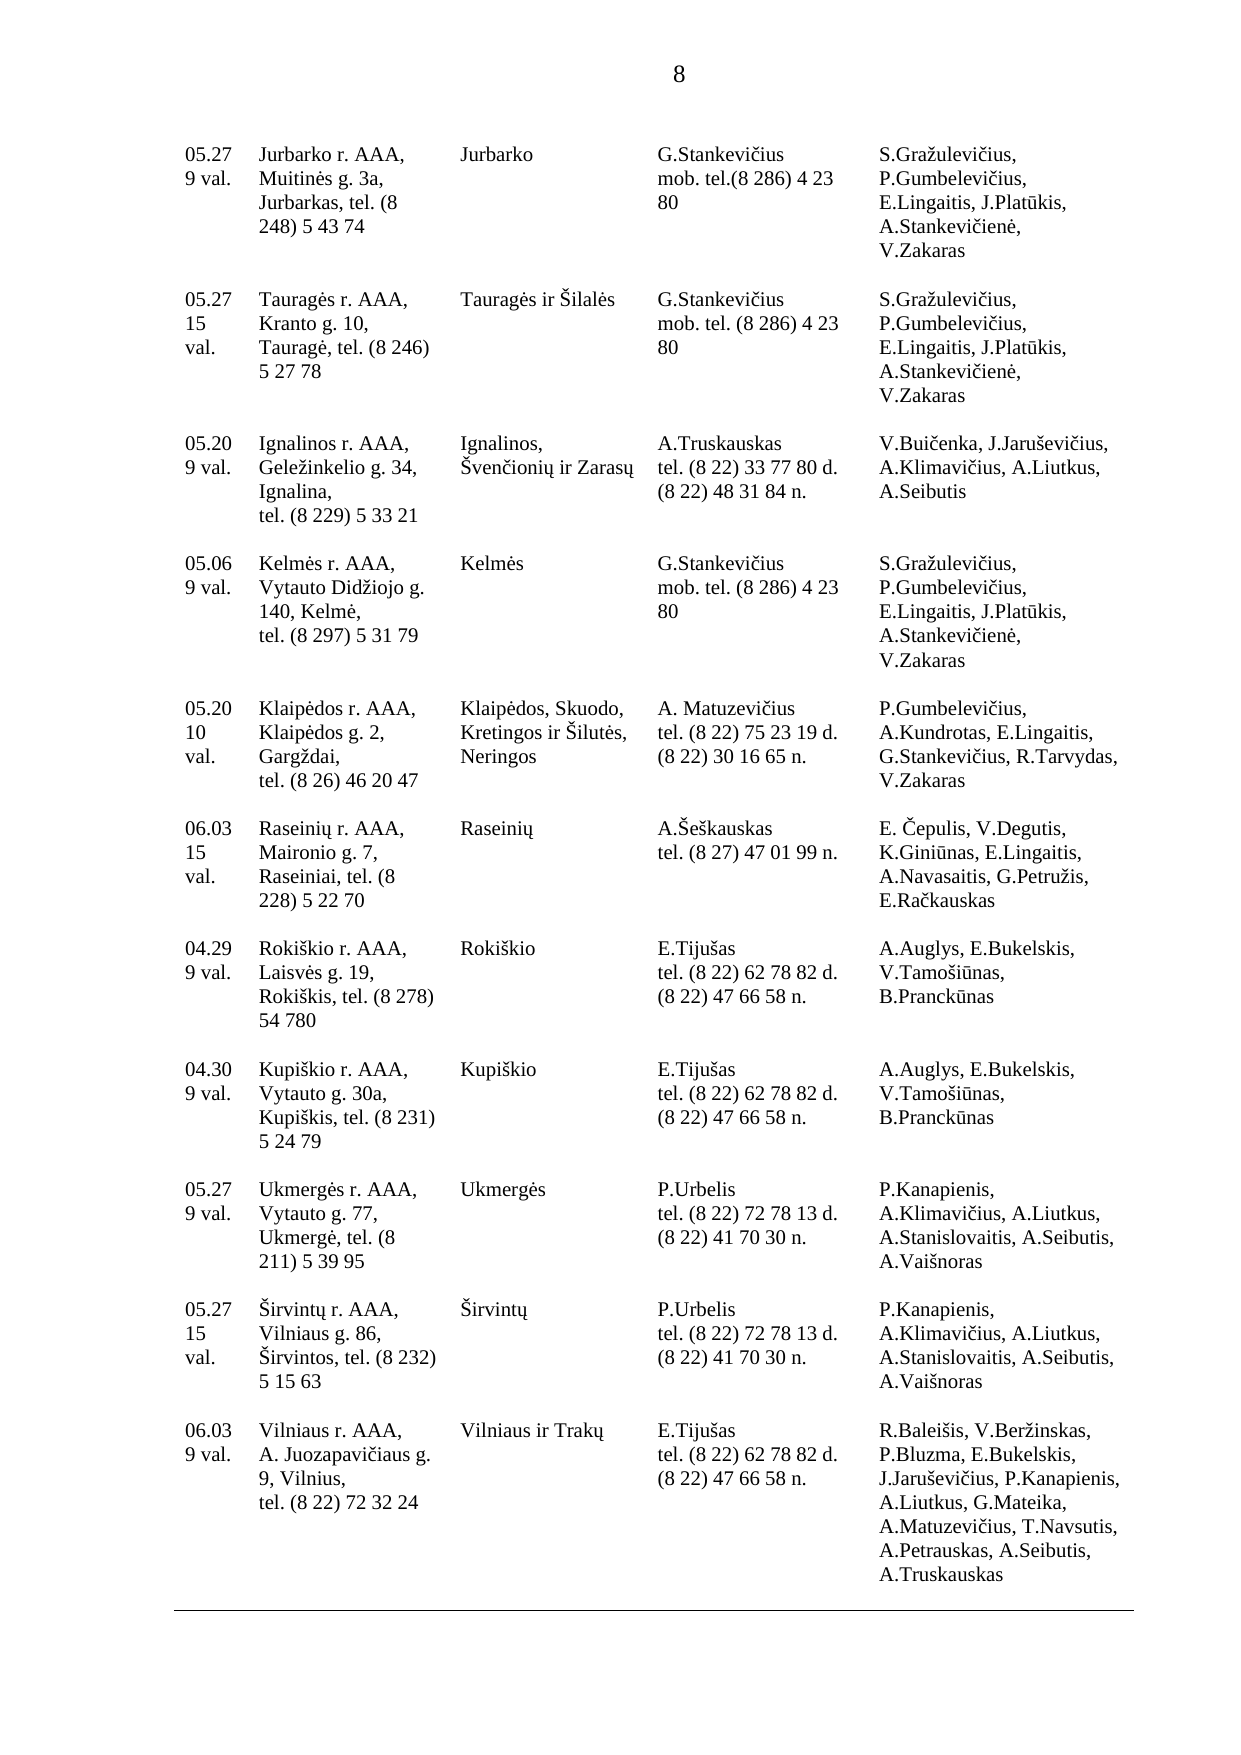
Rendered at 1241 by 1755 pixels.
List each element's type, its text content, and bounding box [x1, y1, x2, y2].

table_cell [868, 263, 1133, 287]
table_cell P.Urbelis tel. (8 22) 72 78 13 d. (8 22) 41 70 30 n. [646, 1297, 868, 1393]
table_cell [174, 672, 247, 696]
table_cell [174, 1033, 247, 1057]
table_cell A.Auglys, E.Bukelskis, V.Tamošiūnas, B.Pranckūnas [868, 1057, 1133, 1153]
table_cell Vilniaus ir Trakų [449, 1418, 646, 1586]
table_cell [646, 1033, 868, 1057]
table_cell [646, 792, 868, 816]
table_cell Tauragės r. AAA, Kranto g. 10, Tauragė, tel. (8 246) 5 27 78 [248, 287, 449, 407]
table_cell Tauragės ir Šilalės [449, 287, 646, 407]
table_cell [449, 407, 646, 431]
table_cell [248, 912, 449, 936]
table_cell P.Urbelis tel. (8 22) 72 78 13 d. (8 22) 41 70 30 n. [646, 1177, 868, 1273]
table_cell Klaipėdos r. AAA, Klaipėdos g. 2, Gargždai, tel. (8 26) 46 20 47 [248, 696, 449, 792]
table_cell [248, 118, 449, 142]
table_cell E. Čepulis, V.Degutis, K.Giniūnas, E.Lingaitis, A.Navasaitis, G.Petružis, E.Račkauskas [868, 816, 1133, 912]
table_cell [174, 792, 247, 816]
table_cell [449, 1394, 646, 1417]
table_cell [868, 527, 1133, 551]
table_cell A.Auglys, E.Bukelskis, V.Tamošiūnas, B.Pranckūnas [868, 936, 1133, 1032]
table_cell Rokiškio [449, 936, 646, 1032]
table_cell [868, 1586, 1133, 1610]
table_cell [868, 407, 1133, 431]
table_cell [248, 672, 449, 696]
table_cell [174, 1394, 247, 1417]
table_cell [174, 527, 247, 551]
table_cell Rokiškio r. AAA, Laisvės g. 19, Rokiškis, tel. (8 278) 54 780 [248, 936, 449, 1032]
table_cell [174, 912, 247, 936]
table_cell 06.039 val. [174, 1418, 247, 1586]
table_cell 06.03 15 val. [174, 816, 247, 912]
table_cell Ukmergės [449, 1177, 646, 1273]
table_cell Kelmės r. AAA, Vytauto Didžiojo g. 140, Kelmė, tel. (8 297) 5 31 79 [248, 551, 449, 672]
table_cell A.Truskauskas tel. (8 22) 33 77 80 d. (8 22) 48 31 84 n. [646, 431, 868, 527]
table_cell [646, 912, 868, 936]
table_cell 05.20 10 val. [174, 696, 247, 792]
table_cell S.Gražulevičius, P.Gumbelevičius, E.Lingaitis, J.Platūkis, A.Stankevičienė, V.Zakaras [868, 142, 1133, 262]
table_cell [449, 792, 646, 816]
table_cell 05.20 9 val. [174, 431, 247, 527]
table_cell P.Gumbelevičius, A.Kundrotas, E.Lingaitis, G.Stankevičius, R.Tarvydas, V.Zakaras [868, 696, 1133, 792]
table_cell [174, 407, 247, 431]
table_cell [646, 1153, 868, 1177]
table_cell [248, 1273, 449, 1297]
table_cell Ignalinos, Švenčionių ir Zarasų [449, 431, 646, 527]
table_cell [449, 1586, 646, 1610]
table_cell E.Tijušas tel. (8 22) 62 78 82 d. (8 22) 47 66 58 n. [646, 936, 868, 1032]
table_cell [868, 792, 1133, 816]
table_cell Kupiškio r. AAA, Vytauto g. 30a, Kupiškis, tel. (8 231) 5 24 79 [248, 1057, 449, 1153]
table_cell [174, 1586, 247, 1610]
table_cell S.Gražulevičius, P.Gumbelevičius, E.Lingaitis, J.Platūkis, A.Stankevičienė, V.Zakaras [868, 287, 1133, 407]
table_cell [174, 1153, 247, 1177]
table_cell 05.27 9 val. [174, 142, 247, 262]
table_cell [449, 118, 646, 142]
table_cell [646, 1394, 868, 1417]
table_cell [646, 407, 868, 431]
table_cell [248, 1394, 449, 1417]
table_cell [248, 527, 449, 551]
table_cell [868, 118, 1133, 142]
table_cell [646, 1586, 868, 1610]
table_cell Kelmės [449, 551, 646, 672]
table_cell [868, 1273, 1133, 1297]
table_cell [646, 263, 868, 287]
table_cell [868, 1153, 1133, 1177]
table_cell G.Stankevičius mob. tel. (8 286) 4 23 80 [646, 287, 868, 407]
table_cell A. Matuzevičius tel. (8 22) 75 23 19 d. (8 22) 30 16 65 n. [646, 696, 868, 792]
table_cell G.Stankevičius mob. tel.(8 286) 4 23 80 [646, 142, 868, 262]
table_cell [174, 1273, 247, 1297]
table_cell Ukmergės r. AAA, Vytauto g. 77, Ukmergė, tel. (8 211) 5 39 95 [248, 1177, 449, 1273]
table_cell Kupiškio [449, 1057, 646, 1153]
table_cell S.Gražulevičius, P.Gumbelevičius, E.Lingaitis, J.Platūkis, A.Stankevičienė, V.Zakaras [868, 551, 1133, 672]
table_cell Širvintų [449, 1297, 646, 1393]
table_cell [248, 1033, 449, 1057]
table_cell [449, 912, 646, 936]
table_cell V.Buičenka, J.Jaruševičius, A.Klimavičius, A.Liutkus, A.Seibutis [868, 431, 1133, 527]
table_cell R.Baleišis, V.Beržinskas, P.Bluzma, E.Bukelskis, J.Jaruševičius, P.Kanapienis, A.Liutkus, G.Mateika, A.Matuzevičius, T.Navsutis, A.Petrauskas, A.Seibutis, A.Truskauskas [868, 1418, 1133, 1586]
table_cell Jurbarko r. AAA, Muitinės g. 3a, Jurbarkas, tel. (8 248) 5 43 74 [248, 142, 449, 262]
table_cell Raseinių r. AAA, Maironio g. 7, Raseiniai, tel. (8 228) 5 22 70 [248, 816, 449, 912]
table_cell G.Stankevičius mob. tel. (8 286) 4 23 80 [646, 551, 868, 672]
table_cell [449, 263, 646, 287]
table_cell [449, 672, 646, 696]
table_cell [248, 1153, 449, 1177]
table_cell Klaipėdos, Skuodo, Kretingos ir Šilutės, Neringos [449, 696, 646, 792]
table_cell [646, 672, 868, 696]
table_cell Širvintų r. AAA, Vilniaus g. 86, Širvintos, tel. (8 232) 5 15 63 [248, 1297, 449, 1393]
table_cell [449, 1153, 646, 1177]
table_cell Ignalinos r. AAA, Geležinkelio g. 34, Ignalina, tel. (8 229) 5 33 21 [248, 431, 449, 527]
table_cell [449, 1273, 646, 1297]
table_cell [868, 1394, 1133, 1417]
table_cell [248, 263, 449, 287]
table_cell 04.30 9 val. [174, 1057, 247, 1153]
table_cell P.Kanapienis, A.Klimavičius, A.Liutkus, A.Stanislovaitis, A.Seibutis, A.Vaišnoras [868, 1177, 1133, 1273]
table_cell [174, 263, 247, 287]
table_cell A.Šeškauskas tel. (8 27) 47 01 99 n. [646, 816, 868, 912]
table_cell 05.06 9 val. [174, 551, 247, 672]
table_cell [174, 118, 247, 142]
table_cell [868, 1033, 1133, 1057]
table_cell Jurbarko [449, 142, 646, 262]
table_cell 05.27 9 val. [174, 1177, 247, 1273]
table_cell [868, 912, 1133, 936]
table_cell [646, 527, 868, 551]
table_cell E.Tijušas tel. (8 22) 62 78 82 d. (8 22) 47 66 58 n. [646, 1418, 868, 1586]
table_cell P.Kanapienis, A.Klimavičius, A.Liutkus, A.Stanislovaitis, A.Seibutis, A.Vaišnoras [868, 1297, 1133, 1393]
table_cell [868, 672, 1133, 696]
table_cell [646, 1273, 868, 1297]
table_cell [449, 527, 646, 551]
table_cell [646, 118, 868, 142]
table_cell 04.29 9 val. [174, 936, 247, 1032]
table_cell Raseinių [449, 816, 646, 912]
table_cell Vilniaus r. AAA, A. Juozapavičiaus g. 9, Vilnius, tel. (8 22) 72 32 24 [248, 1418, 449, 1586]
table_cell [248, 1586, 449, 1610]
table_cell 05.2715 val. [174, 1297, 247, 1393]
table_cell [248, 792, 449, 816]
table_cell 05.27 15 val. [174, 287, 247, 407]
table_cell E.Tijušas tel. (8 22) 62 78 82 d. (8 22) 47 66 58 n. [646, 1057, 868, 1153]
table_cell [449, 1033, 646, 1057]
table_cell [248, 407, 449, 431]
